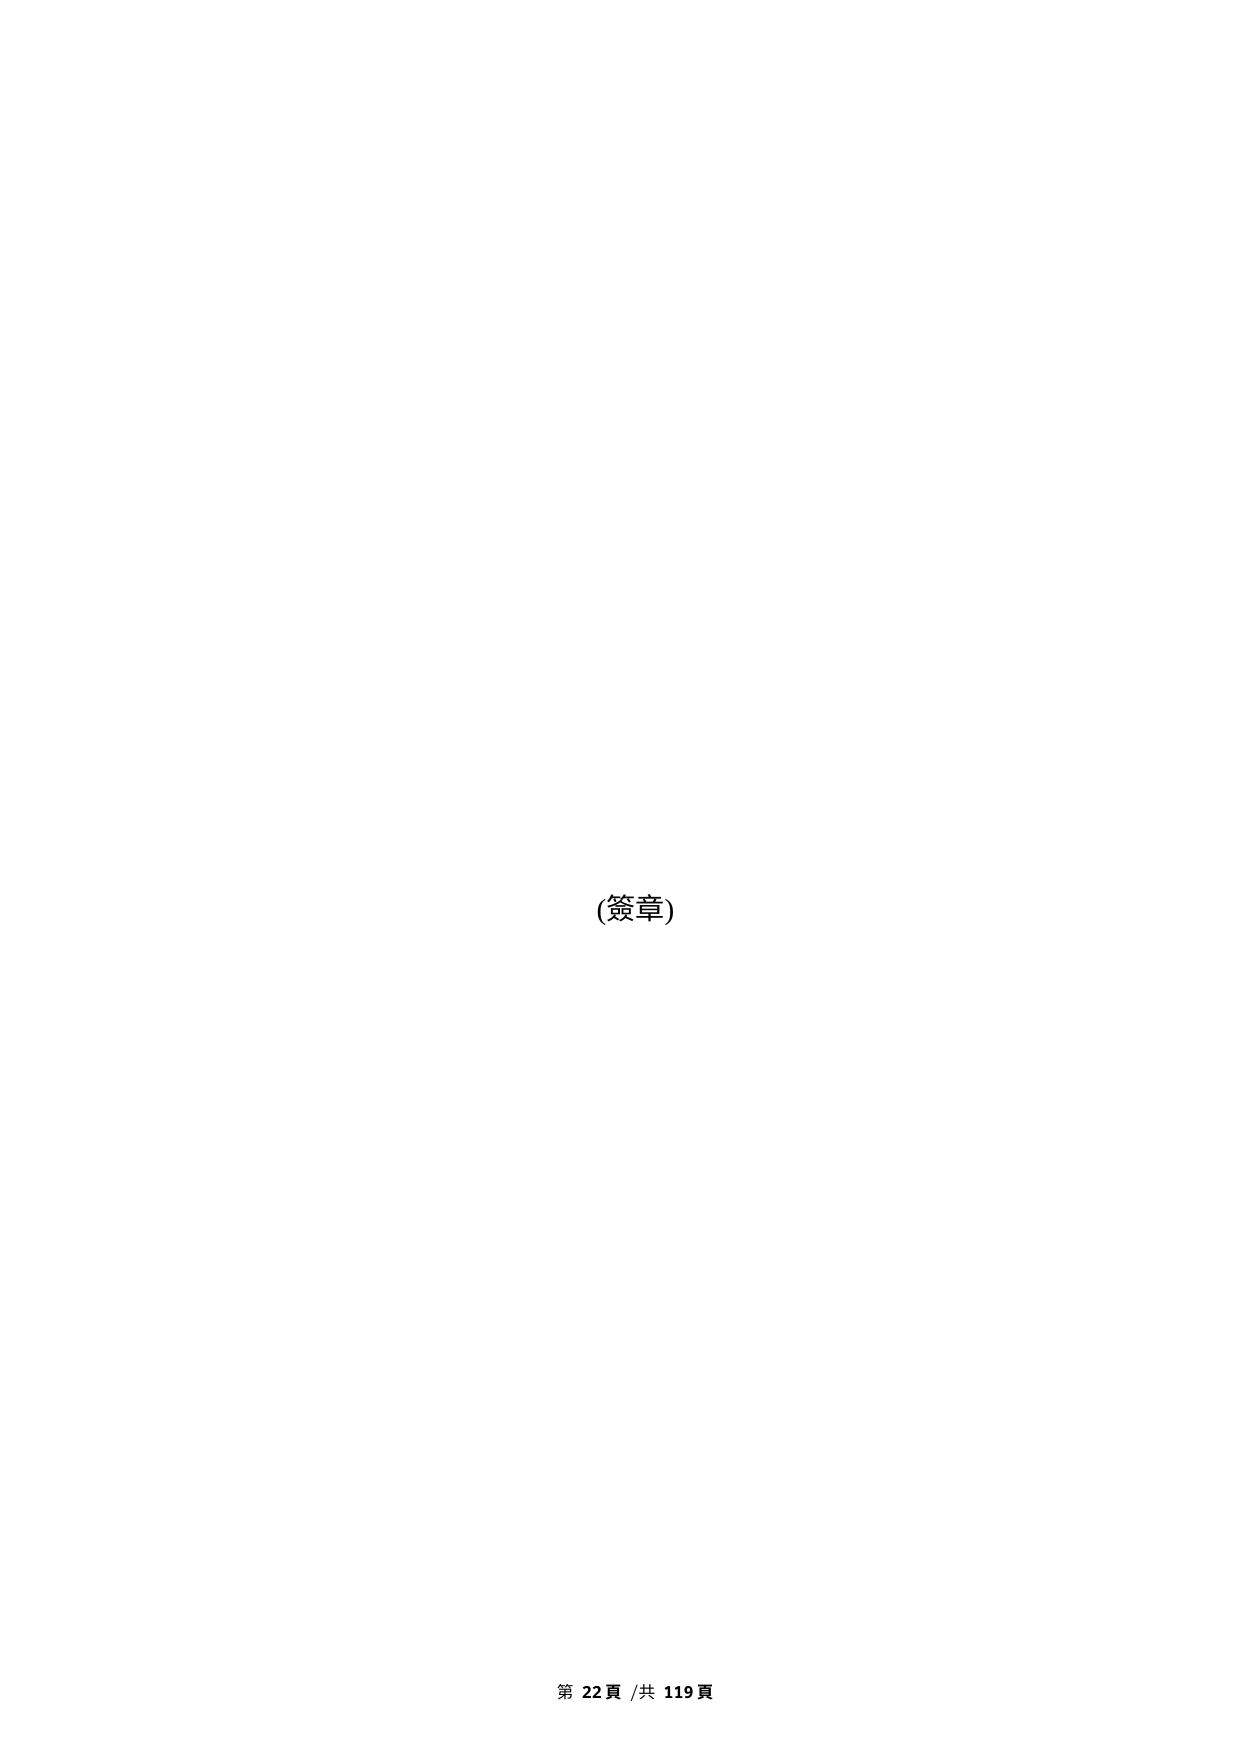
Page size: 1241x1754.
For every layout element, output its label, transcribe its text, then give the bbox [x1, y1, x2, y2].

text (簽章) [596, 865, 1152, 927]
